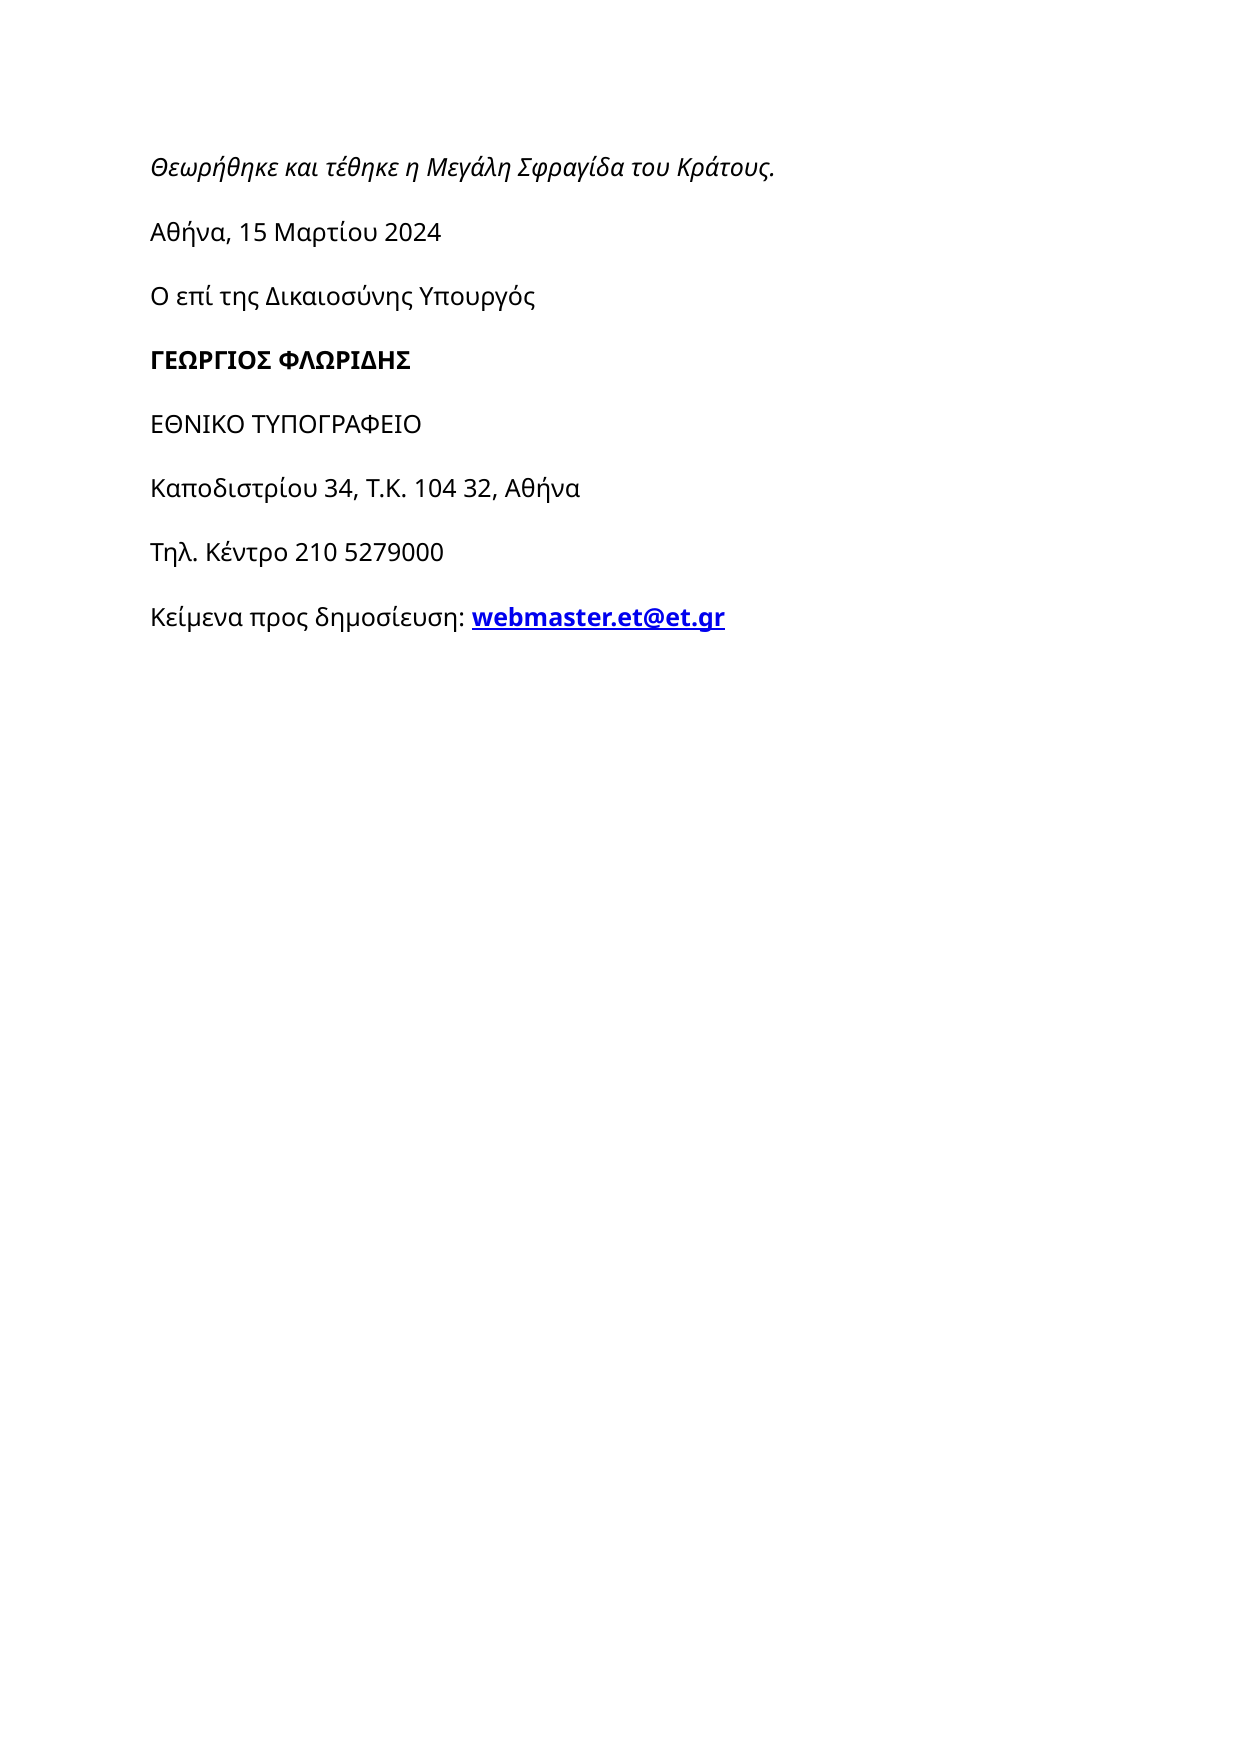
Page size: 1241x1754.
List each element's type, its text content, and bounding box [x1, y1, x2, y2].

text Κείμενα προς δημοσίευση: webmaster.et@et.gr [150, 599, 1090, 633]
text ΕΘΝΙΚΟ ΤΥΠΟΓΡΑΦΕΙΟ [150, 407, 1090, 441]
text ΓΕΩΡΓΙΟΣ ΦΛΩΡΙΔΗΣ [150, 342, 1090, 377]
text Τηλ. Κέντρο 210 5279000 [150, 535, 1090, 569]
text Θεωρήθηκε και τέθηκε η Μεγάλη Σφραγίδα του Κράτους. [150, 150, 1090, 184]
text Καποδιστρίου 34, Τ.Κ. 104 32, Αθήνα [150, 471, 1090, 505]
text Αθήνα, 15 Μαρτίου 2024 [150, 214, 1090, 248]
text Ο επί της Δικαιοσύνης Υπουργός [150, 278, 1090, 312]
